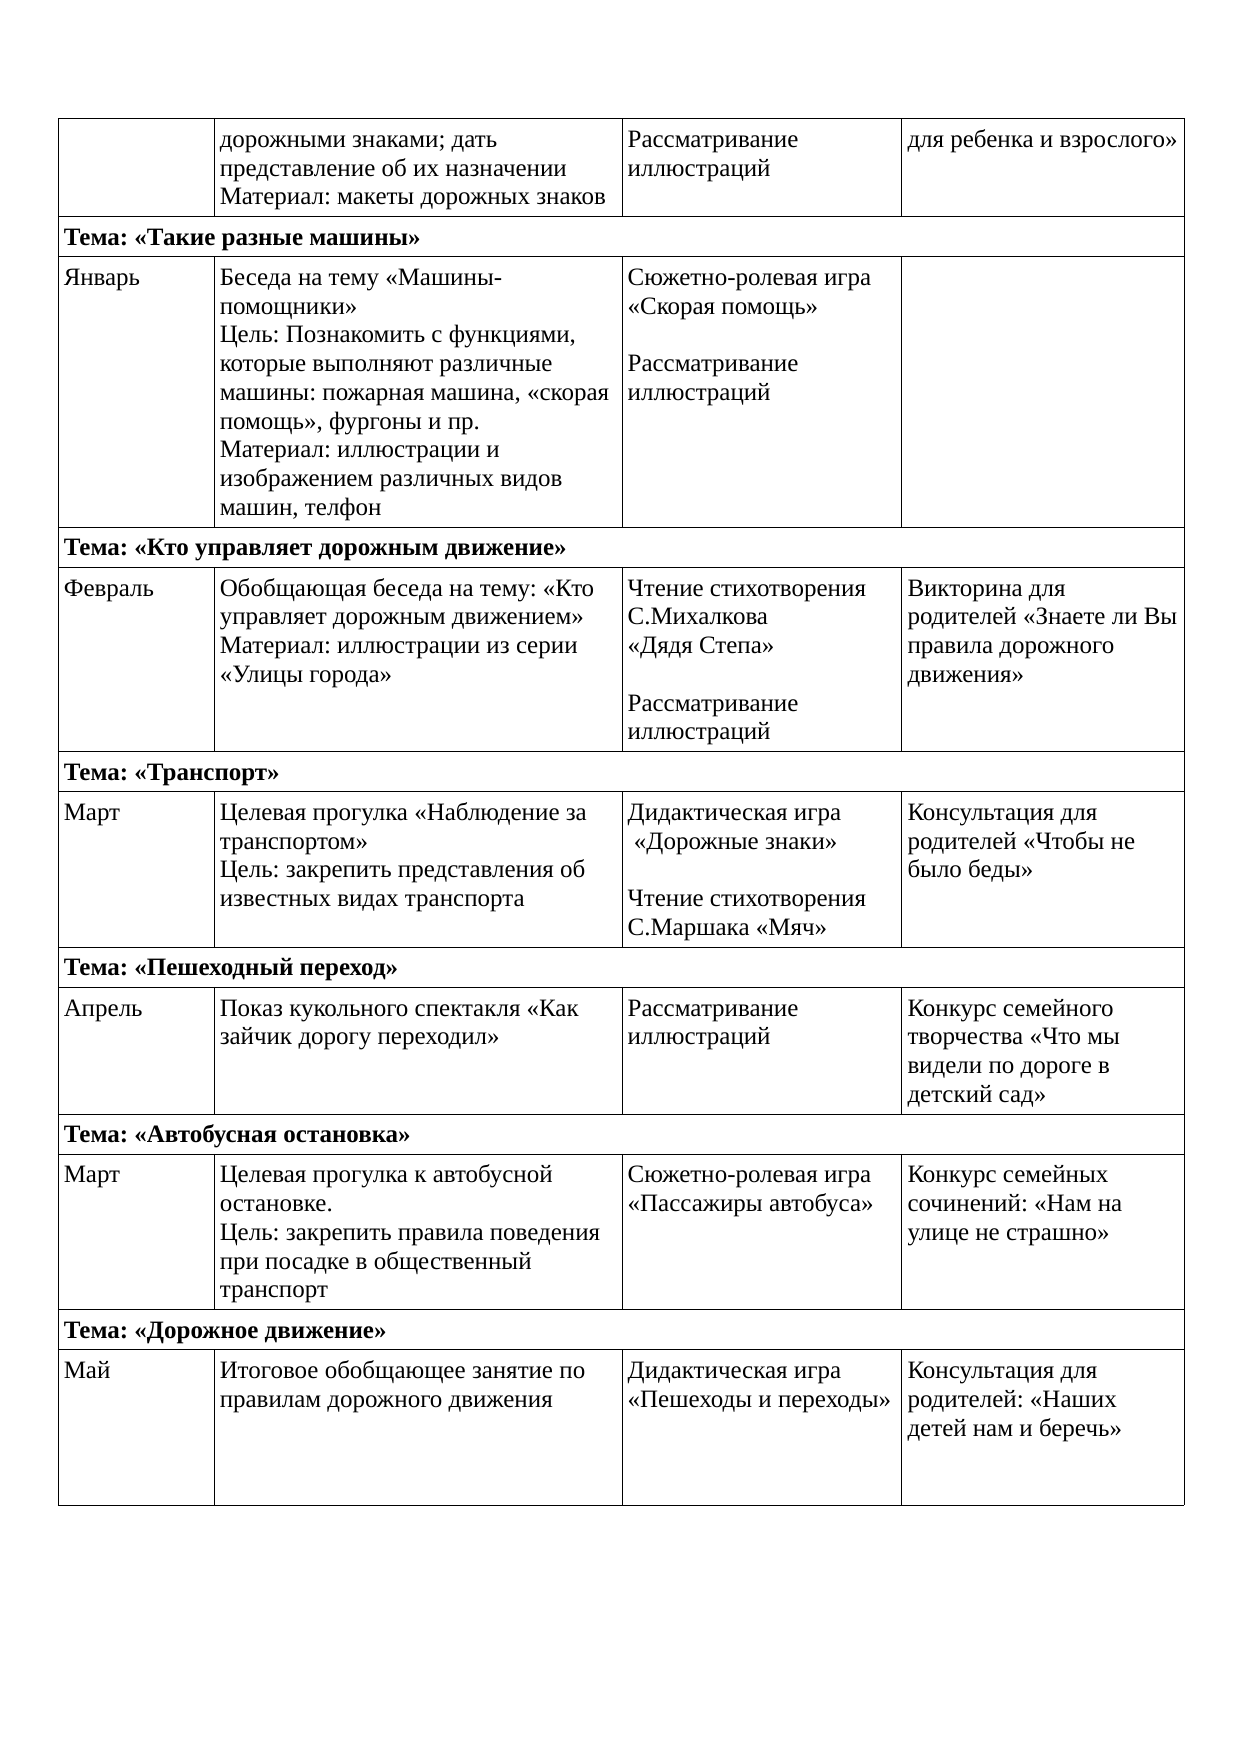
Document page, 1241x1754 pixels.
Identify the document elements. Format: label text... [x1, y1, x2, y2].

table_cell Тема: «Транспорт» [59, 752, 1184, 791]
table_cell дорожными знаками; дать представление об их назначении Материал: макеты дорожных знаков [215, 119, 622, 216]
table_cell Викторина для родителей «Знаете ли Вы правила дорожного движения» [902, 568, 1184, 751]
table_cell Январь [59, 257, 214, 527]
table_cell Целевая прогулка к автобусной остановке. Цель: закрепить правила поведения при посадке в общественный транспорт [215, 1155, 622, 1309]
table_cell Февраль [59, 568, 214, 751]
table_cell [59, 119, 214, 216]
table_cell Рассматривание иллюстраций [623, 988, 901, 1113]
table_cell Консультация для родителей «Чтобы не было беды» [902, 792, 1184, 947]
table_cell Тема: «Дорожное движение» [59, 1310, 1184, 1349]
table_cell Тема: «Кто управляет дорожным движение» [59, 528, 1184, 567]
table_cell Рассматривание иллюстраций [623, 119, 901, 216]
table_cell Тема: «Автобусная остановка» [59, 1115, 1184, 1154]
table_cell Конкурс семейного творчества «Что мы видели по дороге в детский сад» [902, 988, 1184, 1113]
table_cell Беседа на тему «Машины-помощники» Цель: Познакомить с функциями, которые выполняют различные машины: пожарная машина, «скорая помощь», фургоны и пр. Материал: иллюстрации и изображением различных видов машин, телфон [215, 257, 622, 527]
table_cell Сюжетно-ролевая игра «Скорая помощь» Рассматривание иллюстраций [623, 257, 901, 527]
table_cell [902, 257, 1184, 527]
table_cell Чтение стихотворения С.Михалкова «Дядя Степа» Рассматривание иллюстраций [623, 568, 901, 751]
table_cell Май [59, 1350, 214, 1505]
table_cell Итоговое обобщающее занятие по правилам дорожного движения [215, 1350, 622, 1505]
table_cell Обобщающая беседа на тему: «Кто управляет дорожным движением» Материал: иллюстрации из серии «Улицы города» [215, 568, 622, 751]
table_cell Дидактическая игра «Дорожные знаки» Чтение стихотворения С.Маршака «Мяч» [623, 792, 901, 947]
table_cell Консультация для родителей: «Наших детей нам и беречь» [902, 1350, 1184, 1505]
table_cell для ребенка и взрослого» [902, 119, 1184, 216]
table_cell Дидактическая игра «Пешеходы и переходы» [623, 1350, 901, 1505]
table_cell Тема: «Пешеходный переход» [59, 948, 1184, 987]
table_cell Март [59, 1155, 214, 1309]
table_cell Март [59, 792, 214, 947]
table_cell Сюжетно-ролевая игра «Пассажиры автобуса» [623, 1155, 901, 1309]
table_cell Показ кукольного спектакля «Как зайчик дорогу переходил» [215, 988, 622, 1113]
table_cell Конкурс семейных сочинений: «Нам на улице не страшно» [902, 1155, 1184, 1309]
table_cell Апрель [59, 988, 214, 1113]
table_cell Целевая прогулка «Наблюдение за транспортом» Цель: закрепить представления об известных видах транспорта [215, 792, 622, 947]
table_cell Тема: «Такие разные машины» [59, 217, 1184, 256]
